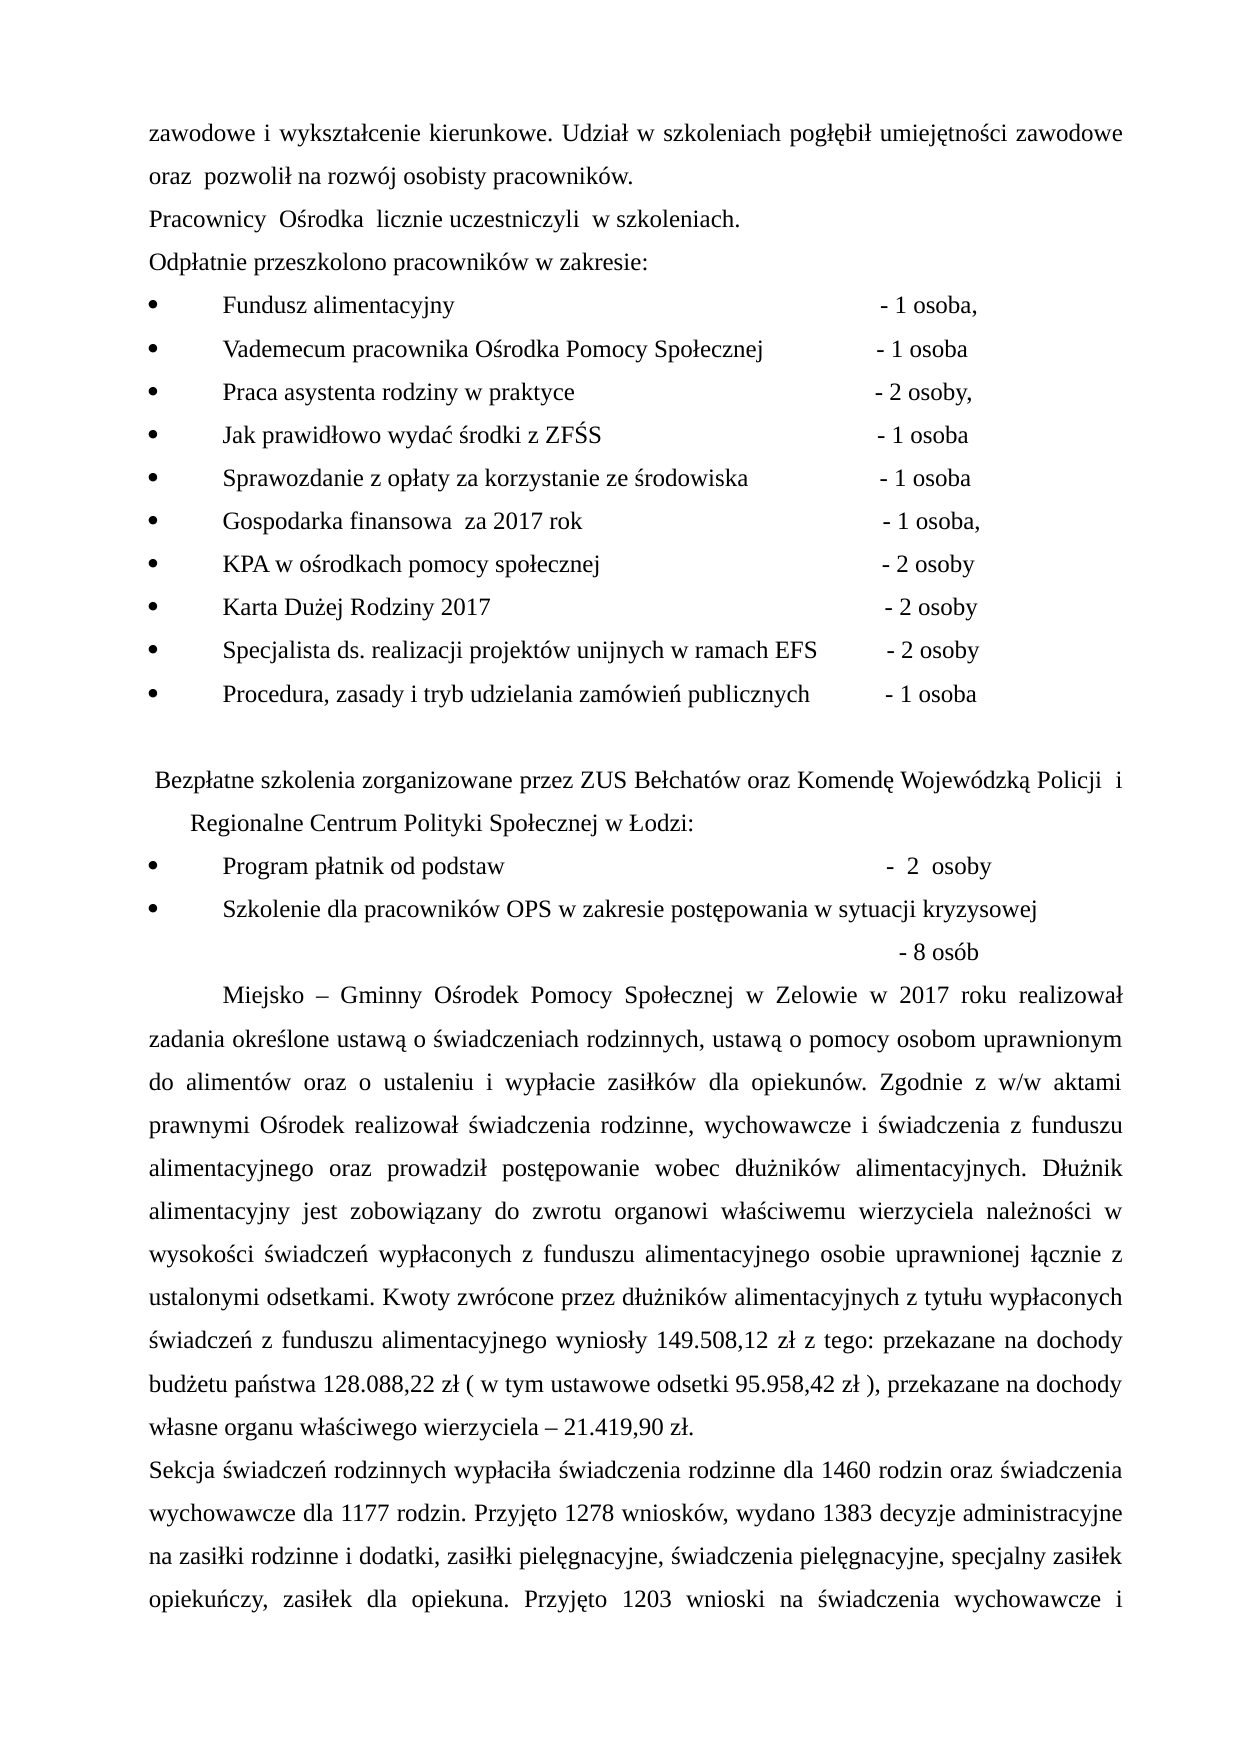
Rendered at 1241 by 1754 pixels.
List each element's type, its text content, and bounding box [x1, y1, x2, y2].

list Program płatnik od podstaw - 2 osoby [148, 851, 1123, 880]
list Procedura, zasady i tryb udzielania zamówień publicznych - 1 osoba [148, 679, 1123, 707]
list Sprawozdanie z opłaty za korzystanie ze środowiska - 1 osoba [148, 463, 1123, 492]
list Karta Dużej Rodziny 2017 - 2 osoby [148, 592, 1123, 621]
list Szkolenie dla pracowników OPS w zakresie postępowania w sytuacji kryzysowej [148, 894, 1123, 923]
text Bezpłatne szkolenia zorganizowane przez ZUS Bełchatów oraz Komendę Wojewódzką Policji i Regionalne Centrum Polityki Społecznej w Łodzi: [154, 765, 1123, 837]
list Vademecum pracownika Ośrodka Pomocy Społecznej - 1 osoba [148, 334, 1123, 362]
list Gospodarka finansowa za 2017 rok - 1 osoba, [148, 506, 1123, 535]
text - 8 osób [148, 937, 1123, 966]
text zawodowe i wykształcenie kierunkowe. Udział w szkoleniach pogłębił umiejętności zawodowe oraz pozwolił na rozwój osobisty pracowników. [148, 118, 1123, 190]
list Jak prawidłowo wydać środki z ZFŚS - 1 osoba [148, 420, 1123, 449]
text Pracownicy Ośrodka licznie uczestniczyli w szkoleniach. [148, 204, 1123, 233]
text Miejsko – Gminny Ośrodek Pomocy Społecznej w Zelowie w 2017 roku realizował zadania określone ustawą o świadczeniach rodzinnych, ustawą o pomocy osobom uprawnionym do alimentów oraz o ustaleniu i wypłacie zasiłków dla opiekunów. Zgodnie z w/w aktami prawnymi Ośrodek realizował świadczenia rodzinne, wychowawcze i świadczenia z funduszu alimentacyjnego oraz prowadził postępowanie wobec dłużników alimentacyjnych. Dłużnik alimentacyjny jest zobowiązany do zwrotu organowi właściwemu wierzyciela należności w wysokości świadczeń wypłaconych z funduszu alimentacyjnego osobie uprawnionej łącznie z ustalonymi odsetkami. Kwoty zwrócone przez dłużników alimentacyjnych z tytułu wypłaconych świadczeń z funduszu alimentacyjnego wyniosły 149.508,12 zł z tego: przekazane na dochody budżetu państwa 128.088,22 zł ( w tym ustawowe odsetki 95.958,42 zł ), przekazane na dochody własne organu właściwego wierzyciela – 21.419,90 zł. [148, 981, 1123, 1441]
text Odpłatnie przeszkolono pracowników w zakresie: [148, 247, 1123, 276]
text Sekcja świadczeń rodzinnych wypłaciła świadczenia rodzinne dla 1460 rodzin oraz świadczenia wychowawcze dla 1177 rodzin. Przyjęto 1278 wniosków, wydano 1383 decyzje administracyjne na zasiłki rodzinne i dodatki, zasiłki pielęgnacyjne, świadczenia pielęgnacyjne, specjalny zasiłek opiekuńczy, zasiłek dla opiekuna. Przyjęto 1203 wnioski na świadczenia wychowawcze i [148, 1455, 1123, 1613]
list Praca asystenta rodziny w praktyce - 2 osoby, [148, 377, 1123, 406]
list Fundusz alimentacyjny - 1 osoba, [148, 291, 1123, 319]
list Specjalista ds. realizacji projektów unijnych w ramach EFS - 2 osoby [148, 636, 1123, 664]
list KPA w ośrodkach pomocy społecznej - 2 osoby [148, 549, 1123, 578]
